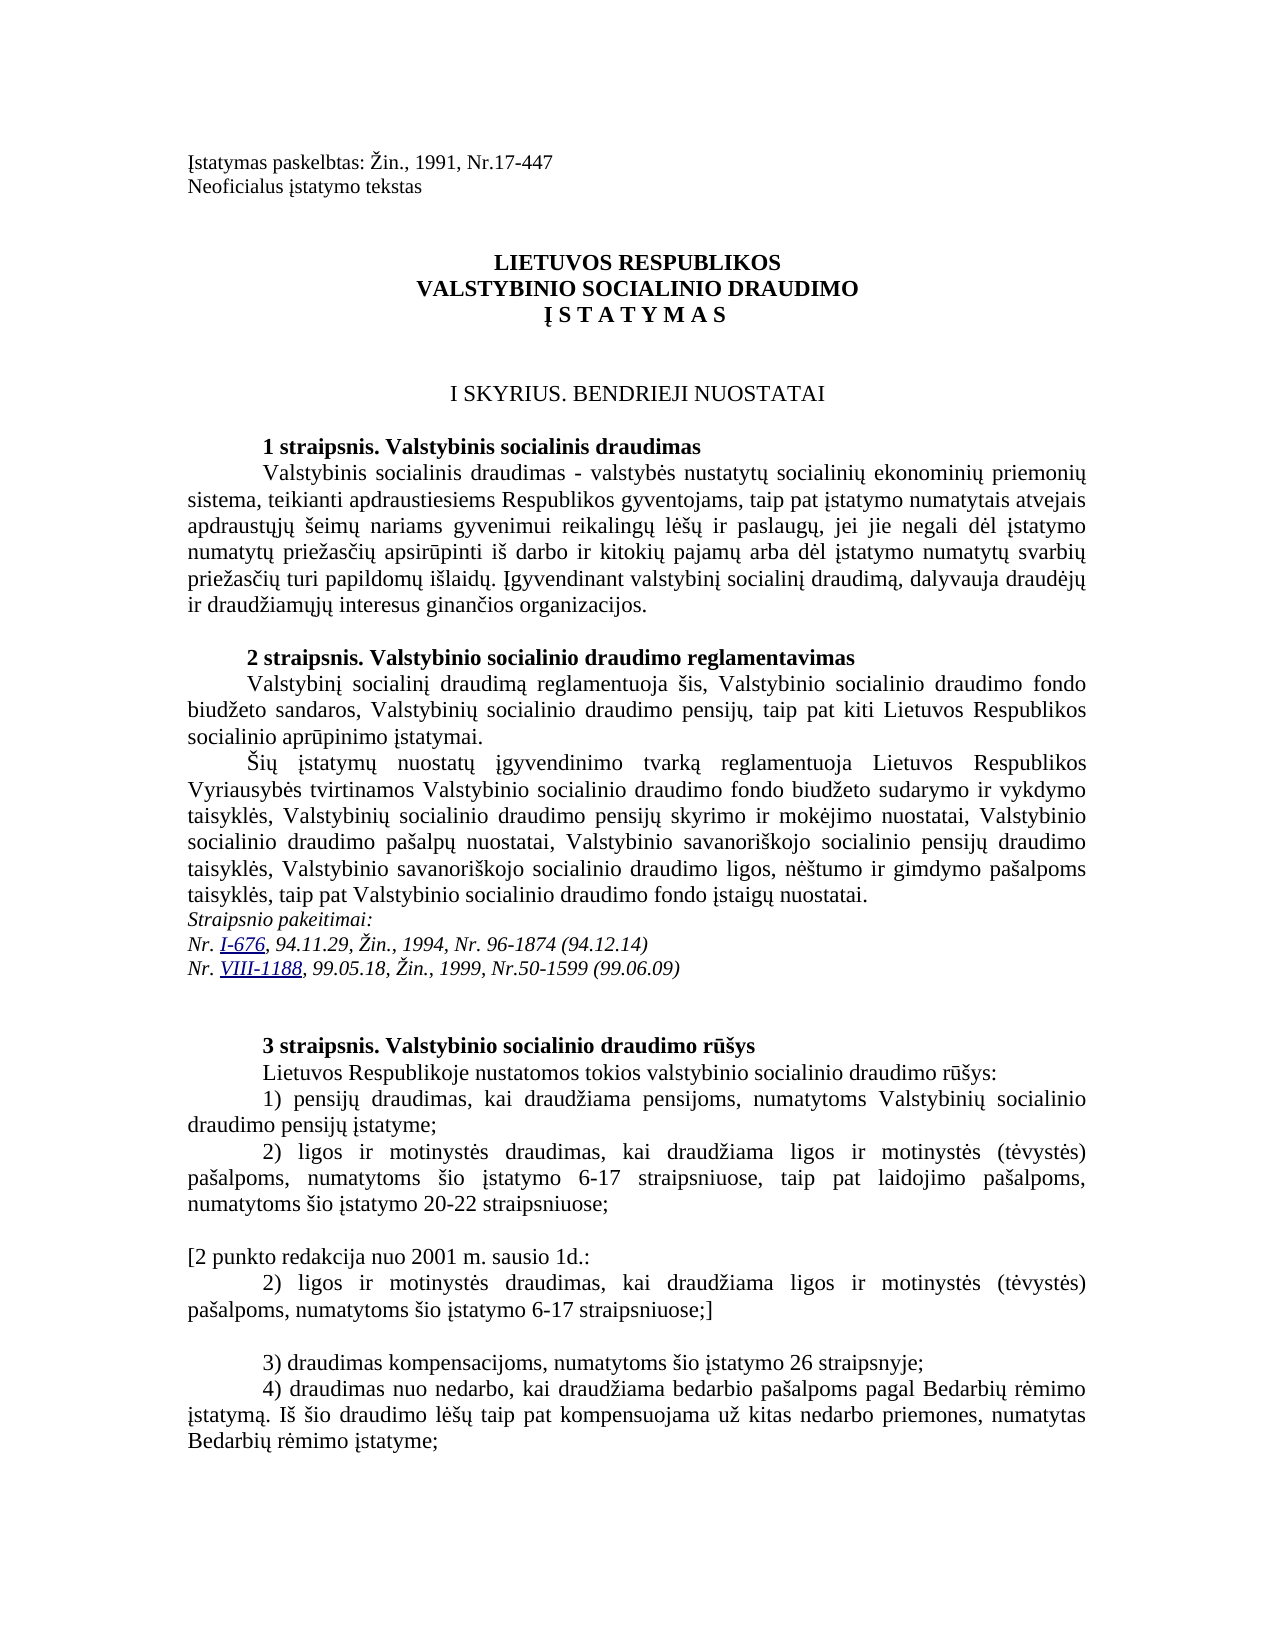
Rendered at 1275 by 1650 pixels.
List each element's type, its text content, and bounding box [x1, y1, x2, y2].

text Nr. I-676, 94.11.29, Žin., 1994, Nr. 96-1874 (94.12.14) [187, 931, 1087, 956]
text 2) ligos ir motinystės draudimas, kai draudžiama ligos ir motinystės (tėvystės) pašalpoms, numatytoms šio įstatymo 6-17 straipsniuose, taip pat laidojimo pašalpoms, numatytoms šio įstatymo 20-22 straipsniuose; [187, 1138, 1087, 1217]
text Valstybinį socialinį draudimą reglamentuoja šis, Valstybinio socialinio draudimo fondo biudžeto sandaros, Valstybinių socialinio draudimo pensijų, taip pat kiti Lietuvos Respublikos socialinio aprūpinimo įstatymai. [187, 670, 1087, 749]
text Straipsnio pakeitimai: [187, 907, 1087, 931]
text Nr. VIII-1188, 99.05.18, Žin., 1999, Nr.50-1599 (99.06.09) [187, 956, 1087, 979]
text Į S T A T Y M A S [187, 301, 1087, 328]
text 4) draudimas nuo nedarbo, kai draudžiama bedarbio pašalpoms pagal Bedarbių rėmimo įstatymą. Iš šio draudimo lėšų taip pat kompensuojama už kitas nedarbo priemones, numatytas Bedarbių rėmimo įstatyme; [187, 1375, 1087, 1454]
text 3 straipsnis. Valstybinio socialinio draudimo rūšys [187, 1032, 1087, 1059]
text 2 straipsnis. Valstybinio socialinio draudimo reglamentavimas [187, 644, 1087, 670]
text 1) pensijų draudimas, kai draudžiama pensijoms, numatytoms Valstybinių socialinio draudimo pensijų įstatyme; [187, 1085, 1087, 1138]
text Neoficialus įstatymo tekstas [187, 174, 1087, 198]
text VALSTYBINIO SOCIALINIO DRAUDIMO [187, 275, 1087, 301]
text 3) draudimas kompensacijoms, numatytoms šio įstatymo 26 straipsnyje; [187, 1348, 1087, 1375]
text [2 punkto redakcija nuo 2001 m. sausio 1d.: [187, 1243, 1087, 1269]
text Valstybinis socialinis draudimas - valstybės nustatytų socialinių ekonominių priemonių sistema, teikianti apdraustiesiems Respublikos gyventojams, taip pat įstatymo numatytais atvejais apdraustųjų šeimų nariams gyvenimui reikalingų lėšų ir paslaugų, jei jie negali dėl įstatymo numatytų priežasčių apsirūpinti iš darbo ir kitokių pajamų arba dėl įstatymo numatytų svarbių priežasčių turi papildomų išlaidų. Įgyvendinant valstybinį socialinį draudimą, dalyvauja draudėjų ir draudžiamųjų interesus ginančios organizacijos. [187, 459, 1087, 617]
text I SKYRIUS. BENDRIEJI NUOSTATAI [187, 380, 1087, 407]
text Šių įstatymų nuostatų įgyvendinimo tvarką reglamentuoja Lietuvos Respublikos Vyriausybės tvirtinamos Valstybinio socialinio draudimo fondo biudžeto sudarymo ir vykdymo taisyklės, Valstybinių socialinio draudimo pensijų skyrimo ir mokėjimo nuostatai, Valstybinio socialinio draudimo pašalpų nuostatai, Valstybinio savanoriškojo socialinio pensijų draudimo taisyklės, Valstybinio savanoriškojo socialinio draudimo ligos, nėštumo ir gimdymo pašalpoms taisyklės, taip pat Valstybinio socialinio draudimo fondo įstaigų nuostatai. [187, 749, 1087, 907]
text LIETUVOS RESPUBLIKOS [187, 248, 1087, 275]
text 1 straipsnis. Valstybinis socialinis draudimas [187, 433, 1087, 459]
text Įstatymas paskelbtas: Žin., 1991, Nr.17-447 [187, 150, 1087, 174]
text 2) ligos ir motinystės draudimas, kai draudžiama ligos ir motinystės (tėvystės) pašalpoms, numatytoms šio įstatymo 6-17 straipsniuose;] [187, 1269, 1087, 1322]
text Lietuvos Respublikoje nustatomos tokios valstybinio socialinio draudimo rūšys: [187, 1059, 1087, 1085]
